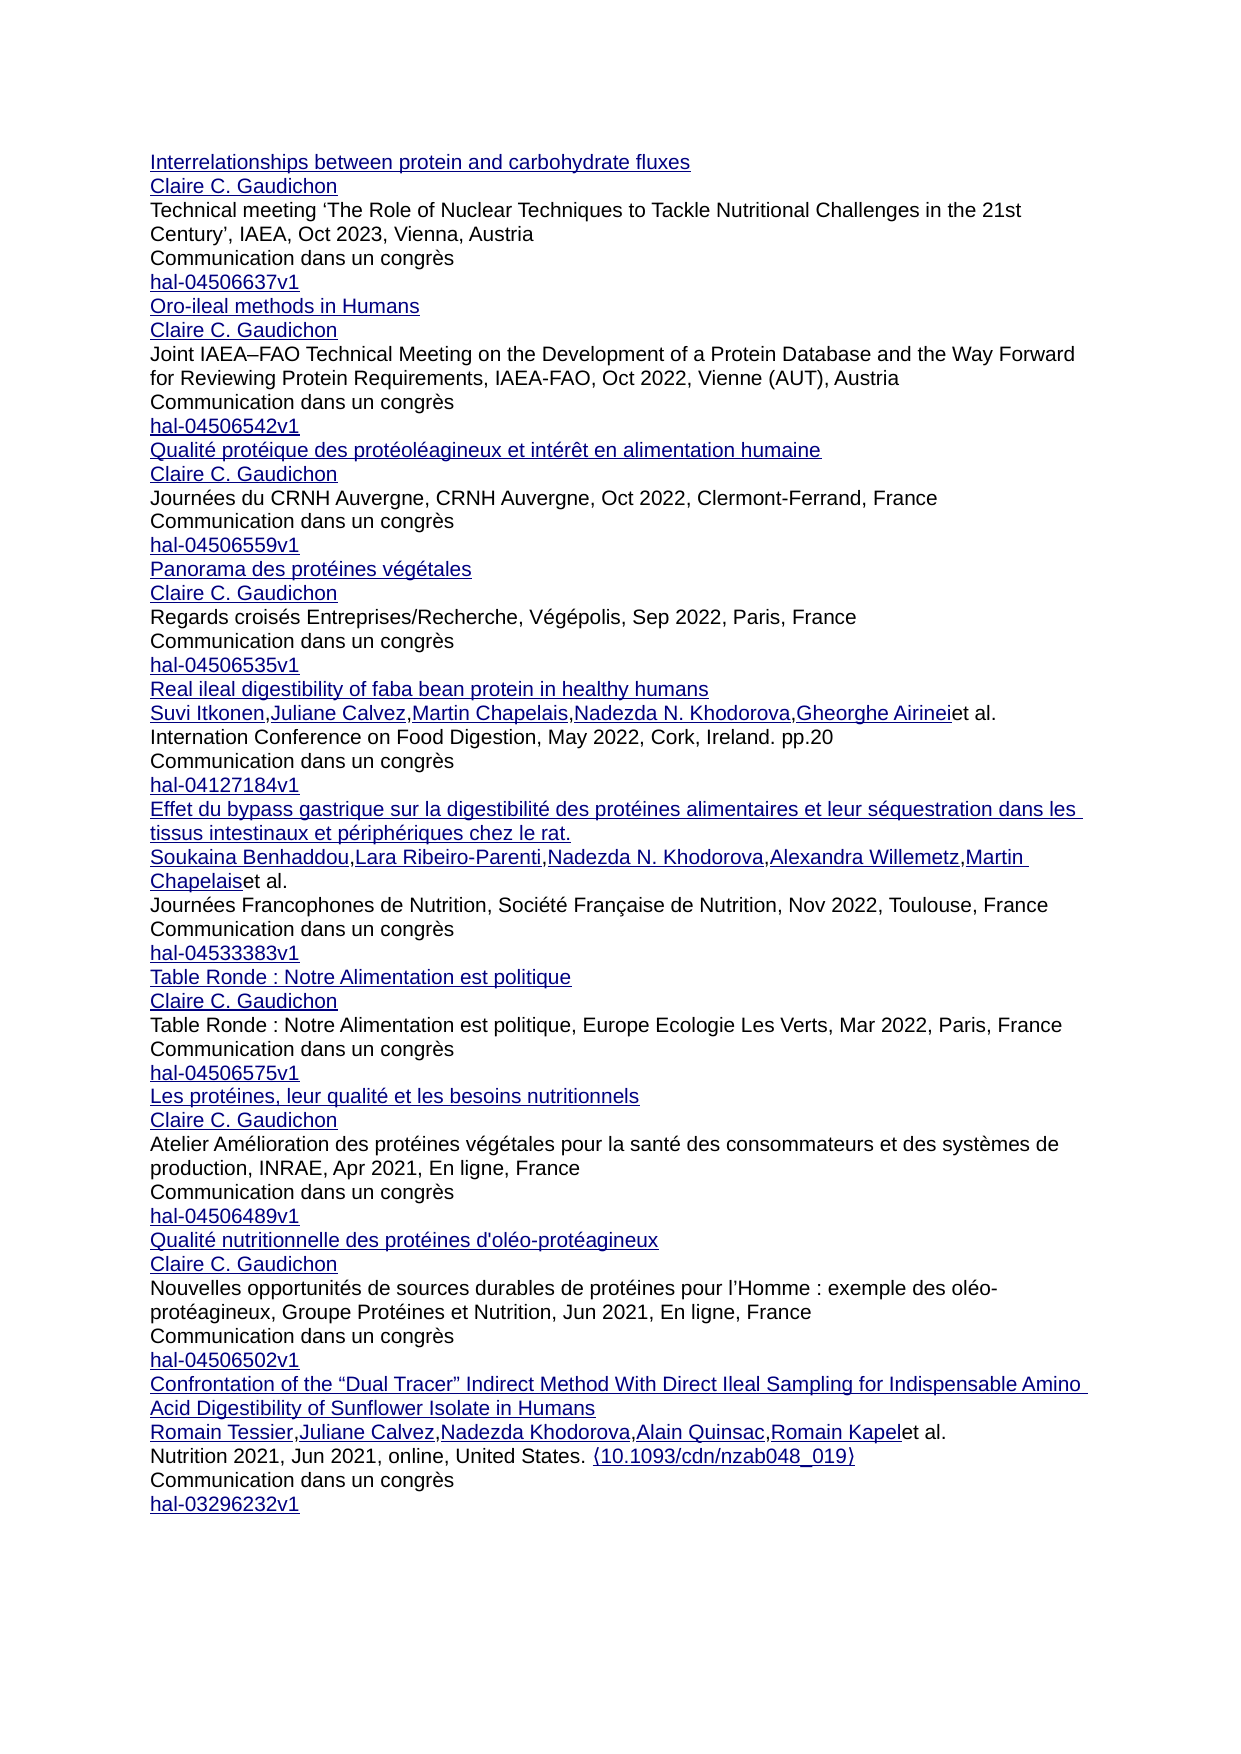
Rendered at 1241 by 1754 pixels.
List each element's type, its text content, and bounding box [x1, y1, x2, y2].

table_cell Qualité protéique des protéoléagineux et intérêt en alimentation humaine Claire C. Gaudichon Journées du CRNH Auvergne, CRNH Auvergne, Oct 2022, Clermont-Ferrand, France Communication dans un congrès hal-04506559v1 [150, 438, 1090, 557]
table_cell Confrontation of the “Dual Tracer” Indirect Method With Direct Ileal Sampling for Indispensable Amino Acid Digestibility of Sunflower Isolate in Humans Romain Tessier,Juliane Calvez,Nadezda Khodorova,Alain Quinsac,Romain Kapelet al. Nutrition 2021, Jun 2021, online, United States. ⟨10.1093/cdn/nzab048_019⟩ Communication dans un congrès hal-03296232v1 [150, 1372, 1090, 1516]
table_cell Real ileal digestibility of faba bean protein in healthy humans Suvi Itkonen,Juliane Calvez,Martin Chapelais,Nadezda N. Khodorova,Gheorghe Airineiet al. Internation Conference on Food Digestion, May 2022, Cork, Ireland. pp.20 Communication dans un congrès hal-04127184v1 [150, 677, 1090, 797]
table_cell Panorama des protéines végétales Claire C. Gaudichon Regards croisés Entreprises/Recherche, Végépolis, Sep 2022, Paris, France Communication dans un congrès hal-04506535v1 [150, 557, 1090, 677]
table_cell Interrelationships between protein and carbohydrate fluxes Claire C. Gaudichon Technical meeting ‘The Role of Nuclear Techniques to Tackle Nutritional Challenges in the 21st Century’, IAEA, Oct 2023, Vienna, Austria Communication dans un congrès hal-04506637v1 [150, 150, 1090, 294]
table_cell Table Ronde : Notre Alimentation est politique Claire C. Gaudichon Table Ronde : Notre Alimentation est politique, Europe Ecologie Les Verts, Mar 2022, Paris, France Communication dans un congrès hal-04506575v1 [150, 965, 1090, 1084]
table_cell Les protéines, leur qualité et les besoins nutritionnels Claire C. Gaudichon Atelier Amélioration des protéines végétales pour la santé des consommateurs et des systèmes de production, INRAE, Apr 2021, En ligne, France Communication dans un congrès hal-04506489v1 [150, 1084, 1090, 1228]
table_cell Qualité nutritionnelle des protéines d'oléo-protéagineux Claire C. Gaudichon Nouvelles opportunités de sources durables de protéines pour l’Homme : exemple des oléo-protéagineux, Groupe Protéines et Nutrition, Jun 2021, En ligne, France Communication dans un congrès hal-04506502v1 [150, 1228, 1090, 1372]
table_cell Effet du bypass gastrique sur la digestibilité des protéines alimentaires et leur séquestration dans les tissus intestinaux et périphériques chez le rat. Soukaina Benhaddou,Lara Ribeiro-Parenti,Nadezda N. Khodorova,Alexandra Willemetz,Martin Chapelaiset al. Journées Francophones de Nutrition, Société Française de Nutrition, Nov 2022, Toulouse, France Communication dans un congrès hal-04533383v1 [150, 797, 1090, 964]
table_cell Oro-ileal methods in Humans Claire C. Gaudichon Joint IAEA–FAO Technical Meeting on the Development of a Protein Database and the Way Forward for Reviewing Protein Requirements, IAEA-FAO, Oct 2022, Vienne (AUT), Austria Communication dans un congrès hal-04506542v1 [150, 294, 1090, 437]
